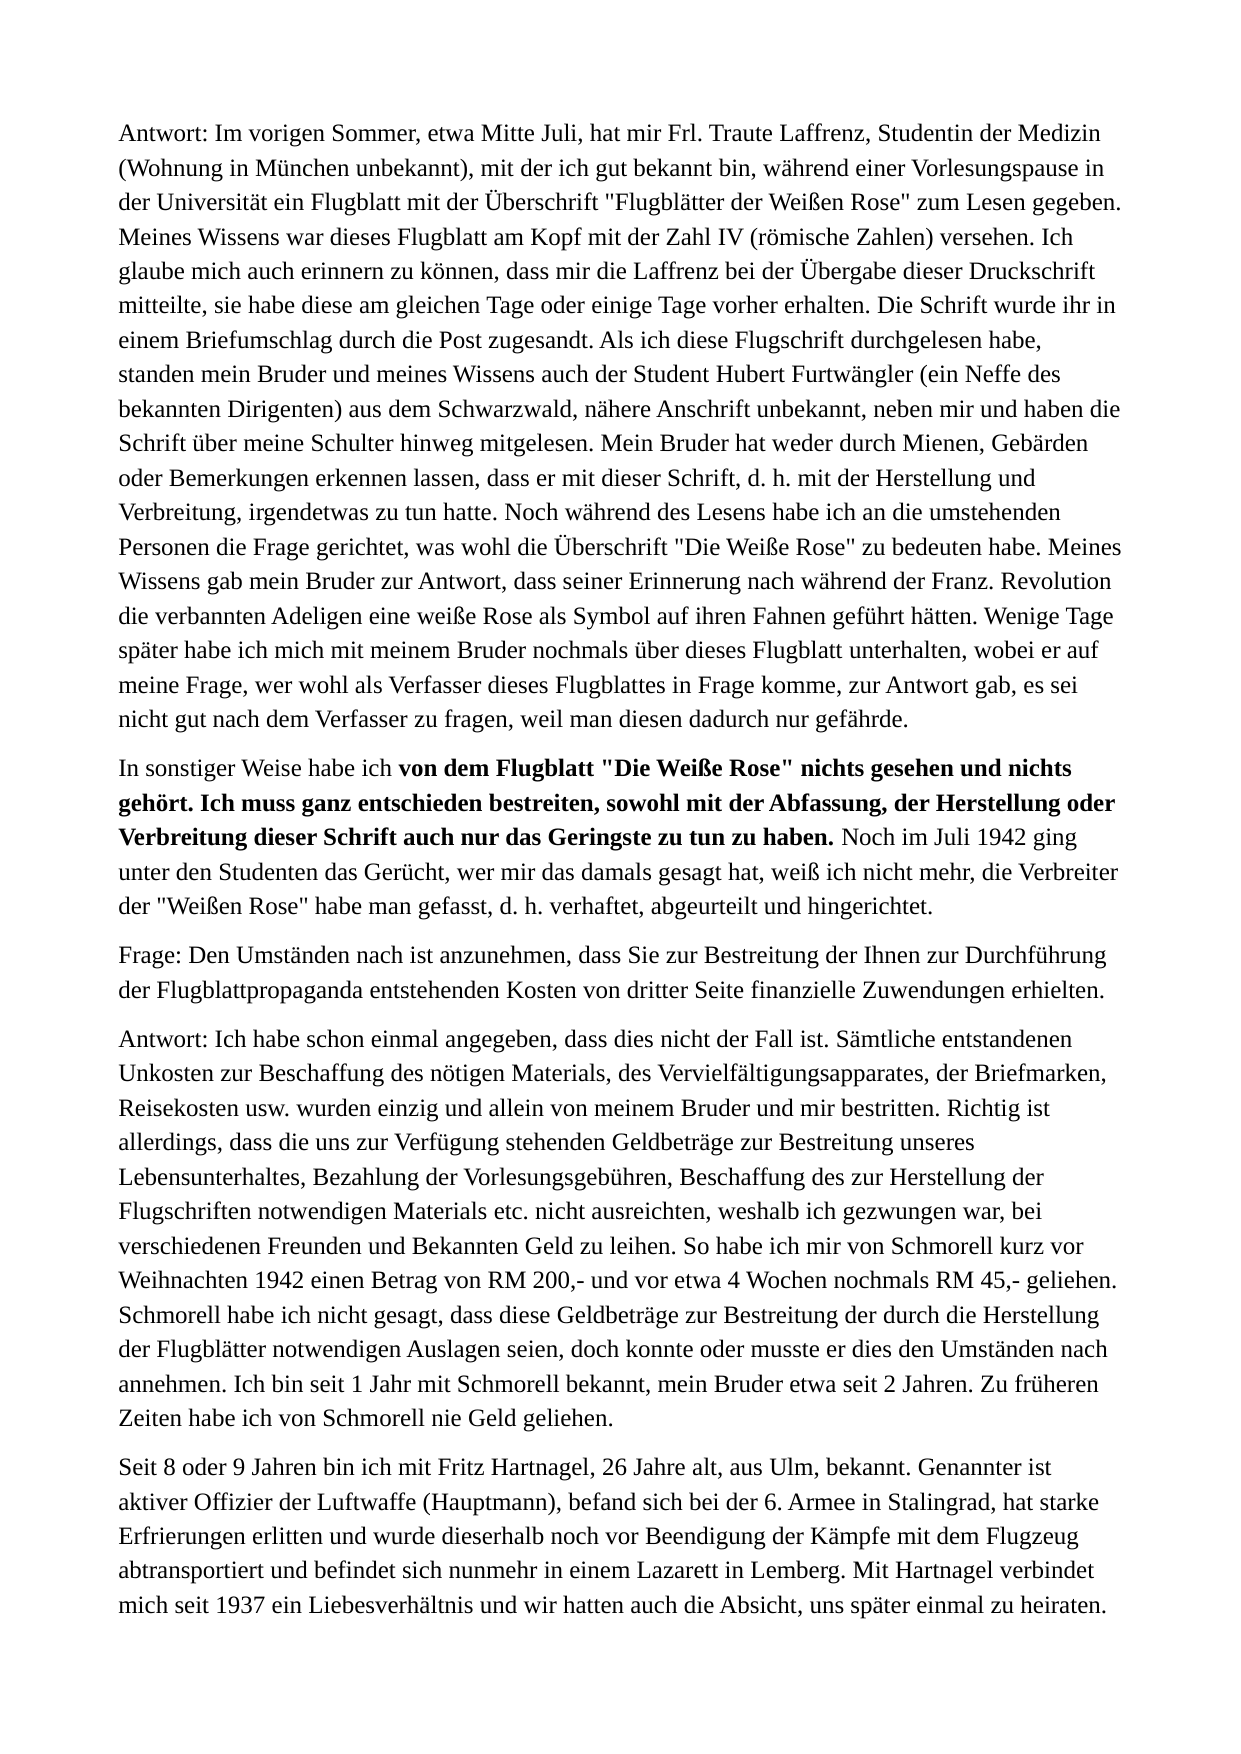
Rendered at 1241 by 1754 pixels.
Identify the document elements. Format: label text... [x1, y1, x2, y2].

text Seit 8 oder 9 Jahren bin ich mit Fritz Hartnagel, 26 Jahre alt, aus Ulm, bekannt. Genannter ist aktiver Offizier der Luftwaffe (Hauptmann), befand sich bei der 6. Armee in Stalingrad, hat starke Erfrierungen erlitten und wurde dieserhalb noch vor Beendigung der Kämpfe mit dem Flugzeug abtransportiert und befindet sich nunmehr in einem Lazarett in Lemberg. Mit Hartnagel verbindet mich seit 1937 ein Liebesverhältnis und wir hatten auch die Absicht, uns später einmal zu heiraten. [118, 1452, 1122, 1619]
text Antwort: Ich habe schon einmal angegeben, dass dies nicht der Fall ist. Sämtliche entstandenen Unkosten zur Beschaffung des nötigen Materials, des Vervielfältigungsapparates, der Briefmarken, Reisekosten usw. wurden einzig und allein von meinem Bruder und mir bestritten. Richtig ist allerdings, dass die uns zur Verfügung stehenden Geldbeträge zur Bestreitung unseres Lebensunterhaltes, Bezahlung der Vorlesungsgebühren, Beschaffung des zur Herstellung der Flugschriften notwendigen Materials etc. nicht ausreichten, weshalb ich gezwungen war, bei verschiedenen Freunden und Bekannten Geld zu leihen. So habe ich mir von Schmorell kurz vor Weihnachten 1942 einen Betrag von RM 200,- und vor etwa 4 Wochen nochmals RM 45,- geliehen. Schmorell habe ich nicht gesagt, dass diese Geldbeträge zur Bestreitung der durch die Herstellung der Flugblätter notwendigen Auslagen seien, doch konnte oder musste er dies den Umständen nach annehmen. Ich bin seit 1 Jahr mit Schmorell bekannt, mein Bruder etwa seit 2 Jahren. Zu früheren Zeiten habe ich von Schmorell nie Geld geliehen. [118, 1024, 1122, 1432]
text In sonstiger Weise habe ich von dem Flugblatt "Die Weiße Rose" nichts gesehen und nichts gehört. Ich muss ganz entschieden bestreiten, sowohl mit der Abfassung, der Herstellung oder Verbreitung dieser Schrift auch nur das Geringste zu tun zu haben. Noch im Juli 1942 ging unter den Studenten das Gerücht, wer mir das damals gesagt hat, weiß ich nicht mehr, die Verbreiter der "Weißen Rose" habe man gefasst, d. h. verhaftet, abgeurteilt und hingerichtet. [118, 753, 1122, 920]
text Frage: Den Umständen nach ist anzunehmen, dass Sie zur Bestreitung der Ihnen zur Durchführung der Flugblattpropaganda entstehenden Kosten von dritter Seite finanzielle Zuwendungen erhielten. [118, 940, 1122, 1003]
text Antwort: Im vorigen Sommer, etwa Mitte Juli, hat mir Frl. Traute Laffrenz, Studentin der Medizin (Wohnung in München unbekannt), mit der ich gut bekannt bin, während einer Vorlesungspause in der Universität ein Flugblatt mit der Überschrift "Flugblätter der Weißen Rose" zum Lesen gegeben. Meines Wissens war dieses Flugblatt am Kopf mit der Zahl IV (römische Zahlen) versehen. Ich glaube mich auch erinnern zu können, dass mir die Laffrenz bei der Übergabe dieser Druckschrift mitteilte, sie habe diese am gleichen Tage oder einige Tage vorher erhalten. Die Schrift wurde ihr in einem Briefumschlag durch die Post zugesandt. Als ich diese Flugschrift durchgelesen habe, standen mein Bruder und meines Wissens auch der Student Hubert Furtwängler (ein Neffe des bekannten Dirigenten) aus dem Schwarzwald, nähere Anschrift unbekannt, neben mir und haben die Schrift über meine Schulter hinweg mitgelesen. Mein Bruder hat weder durch Mienen, Gebärden oder Bemerkungen erkennen lassen, dass er mit dieser Schrift, d. h. mit der Herstellung und Verbreitung, irgendetwas zu tun hatte. Noch während des Lesens habe ich an die umstehenden Personen die Frage gerichtet, was wohl die Überschrift "Die Weiße Rose" zu bedeuten habe. Meines Wissens gab mein Bruder zur Antwort, dass seiner Erinnerung nach während der Franz. Revolution die verbannten Adeligen eine weiße Rose als Symbol auf ihren Fahnen geführt hätten. Wenige Tage später habe ich mich mit meinem Bruder nochmals über dieses Flugblatt unterhalten, wobei er auf meine Frage, wer wohl als Verfasser dieses Flugblattes in Frage komme, zur Antwort gab, es sei nicht gut nach dem Verfasser zu fragen, weil man diesen dadurch nur gefährde. [118, 118, 1122, 733]
